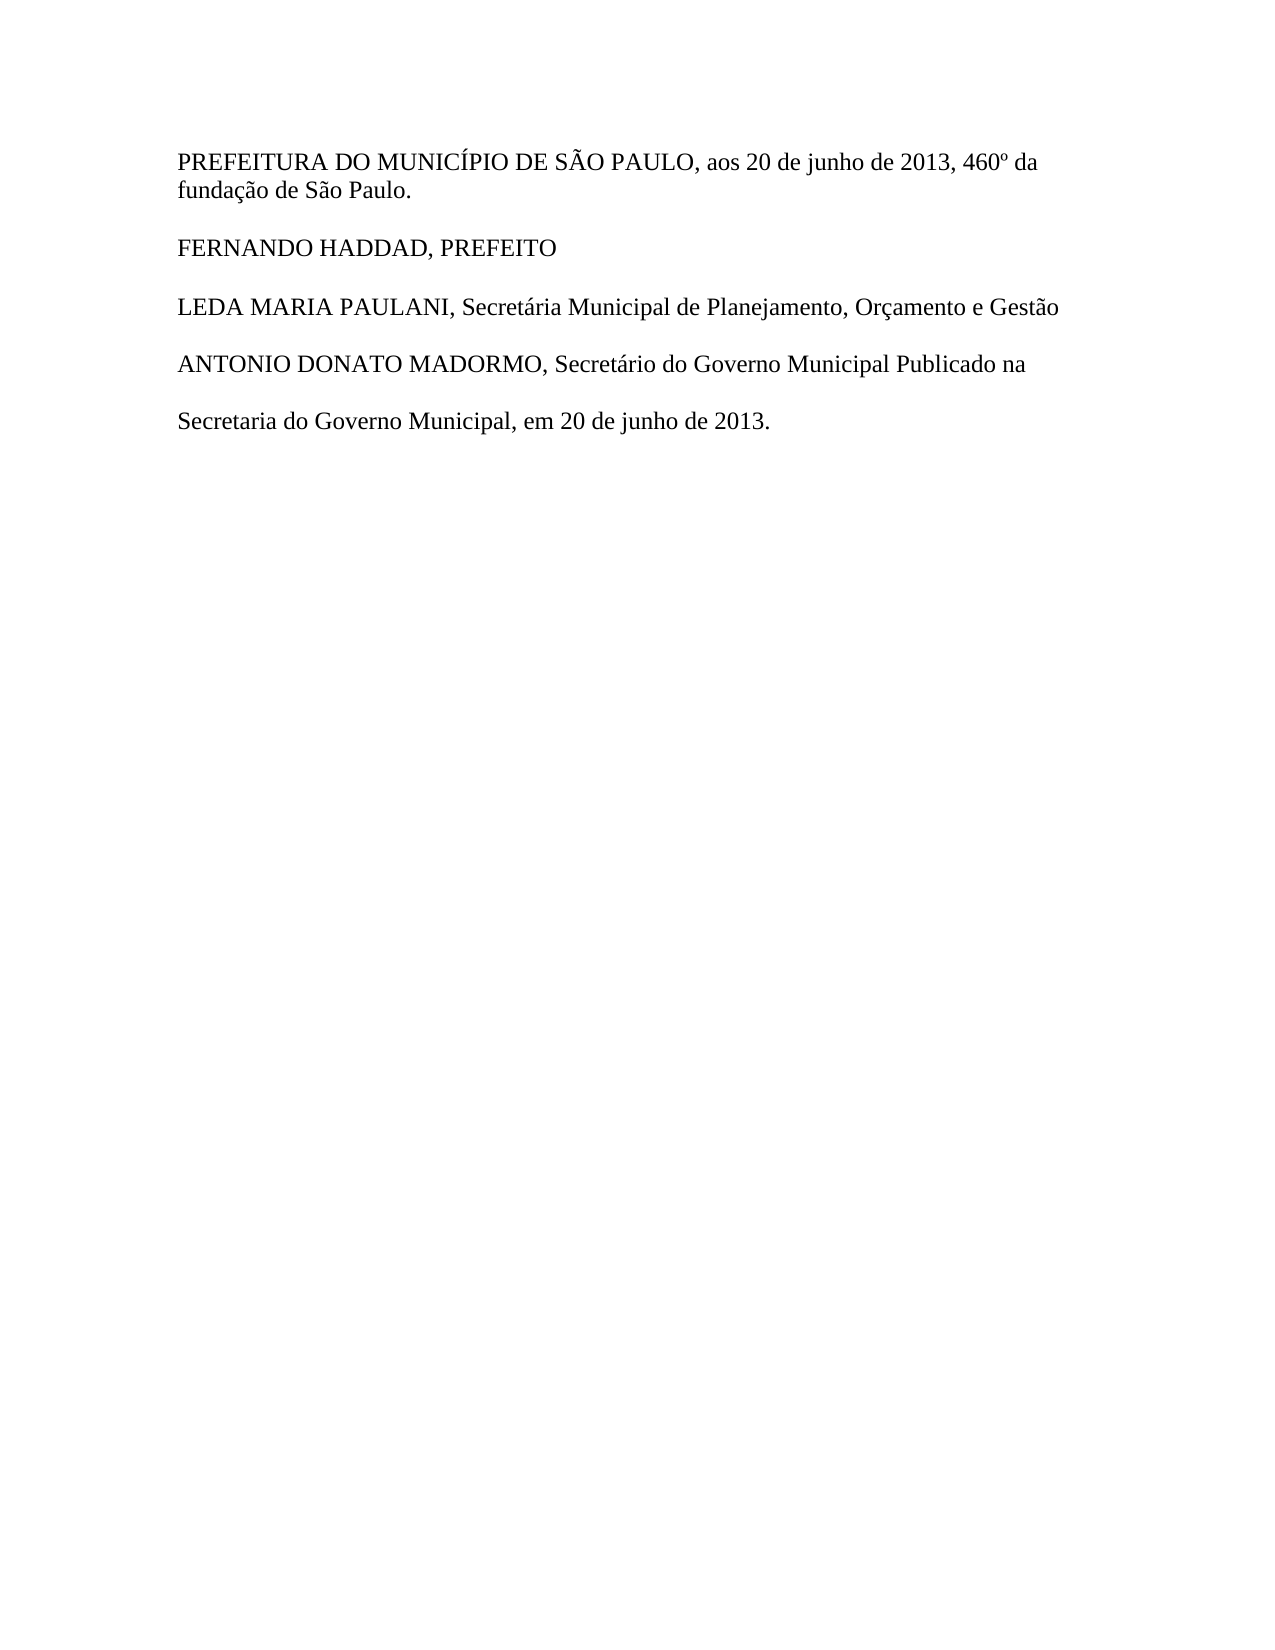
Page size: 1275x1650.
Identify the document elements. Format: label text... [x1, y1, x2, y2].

text PREFEITURA DO MUNICÍPIO DE SÃO PAULO, aos 20 de junho de 2013, 460º da fundação de São Paulo. [177, 148, 1039, 204]
text LEDA MARIA PAULANI, Secretária Municipal de Planejamento, Orçamento e Gestão ANTONIO DONATO MADORMO, Secretário do Governo Municipal Publicado na Secretaria do Governo Municipal, em 20 de junho de 2013. [177, 292, 1060, 435]
text FERNANDO HADDAD, PREFEITO [177, 233, 1125, 262]
